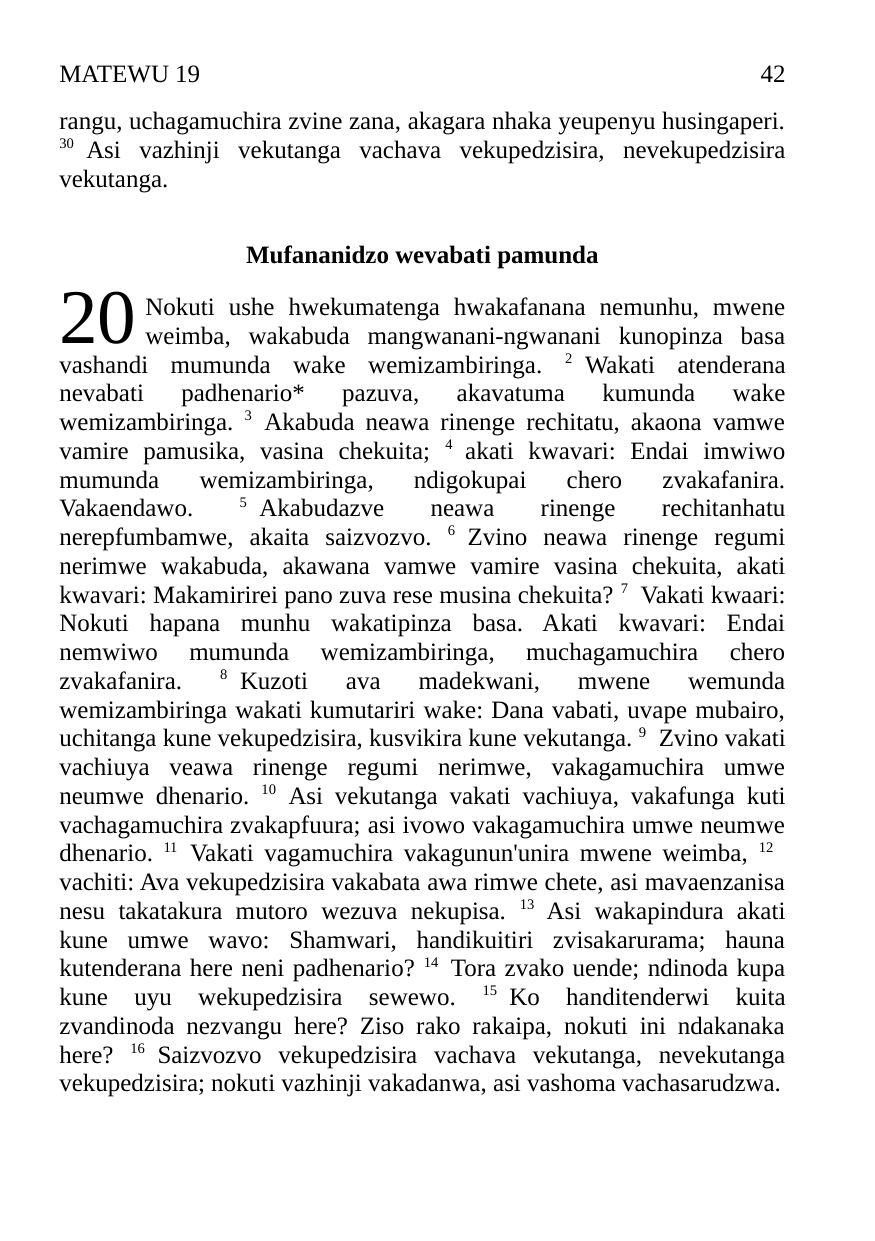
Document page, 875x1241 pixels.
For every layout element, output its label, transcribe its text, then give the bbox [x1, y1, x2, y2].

text rangu, uchagamuchira zvine zana, akagara nhaka yeupenyu husingaperi. 30 Asi vazhinji vekutanga vachava vekupedzisira, nevekupedzisira vekutanga. [59, 106, 786, 192]
text 20Nokuti ushe hwekumatenga hwakafanana nemunhu, mwene weimba, wakabuda mangwanani-ngwanani kunopinza basa vashandi mumunda wake wemizambiringa. 2 Wakati atenderana nevabati padhenario* pazuva, akavatuma kumunda wake wemizambiringa. 3 Akabuda neawa rinenge rechitatu, akaona vamwe vamire pamusika, vasina chekuita; 4 akati kwavari: Endai imwiwo mumunda wemizambiringa, ndigokupai chero zvakafanira. Vakaendawo. 5 Akabudazve neawa rinenge rechitanhatu nerepfumbamwe, akaita saizvozvo. 6 Zvino neawa rinenge regumi nerimwe wakabuda, akawana vamwe vamire vasina chekuita, akati kwavari: Makamirirei pano zuva rese musina chekuita? 7 Vakati kwaari: Nokuti hapana munhu wakatipinza basa. Akati kwavari: Endai nemwiwo mumunda wemizambiringa, muchagamuchira chero zvakafanira. 8 Kuzoti ava madekwani, mwene wemunda wemizambiringa wakati kumutariri wake: Dana vabati, uvape mubairo, uchitanga kune vekupedzisira, kusvikira kune vekutanga. 9 Zvino vakati vachiuya veawa rinenge regumi nerimwe, vakagamuchira umwe neumwe dhenario. 10 Asi vekutanga vakati vachiuya, vakafunga kuti vachagamuchira zvakapfuura; asi ivowo vakagamuchira umwe neumwe dhenario. 11 Vakati vagamuchira vakagunun'unira mwene weimba, 12 vachiti: Ava vekupedzisira vakabata awa rimwe chete, asi mavaenzanisa nesu takatakura mutoro wezuva nekupisa. 13 Asi wakapindura akati kune umwe wavo: Shamwari, handikuitiri zvisakarurama; hauna kutenderana here neni padhenario? 14 Tora zvako uende; ndinoda kupa kune uyu wekupedzisira sewewo. 15 Ko handitenderwi kuita zvandinoda nezvangu here? Ziso rako rakaipa, nokuti ini ndakanaka here? 16 Saizvozvo vekupedzisira vachava vekutanga, nevekutanga vekupedzisira; nokuti vazhinji vakadanwa, asi vashoma vachasarudzwa. [59, 292, 786, 1097]
text Mufananidzo wevabati pamunda [59, 240, 786, 268]
